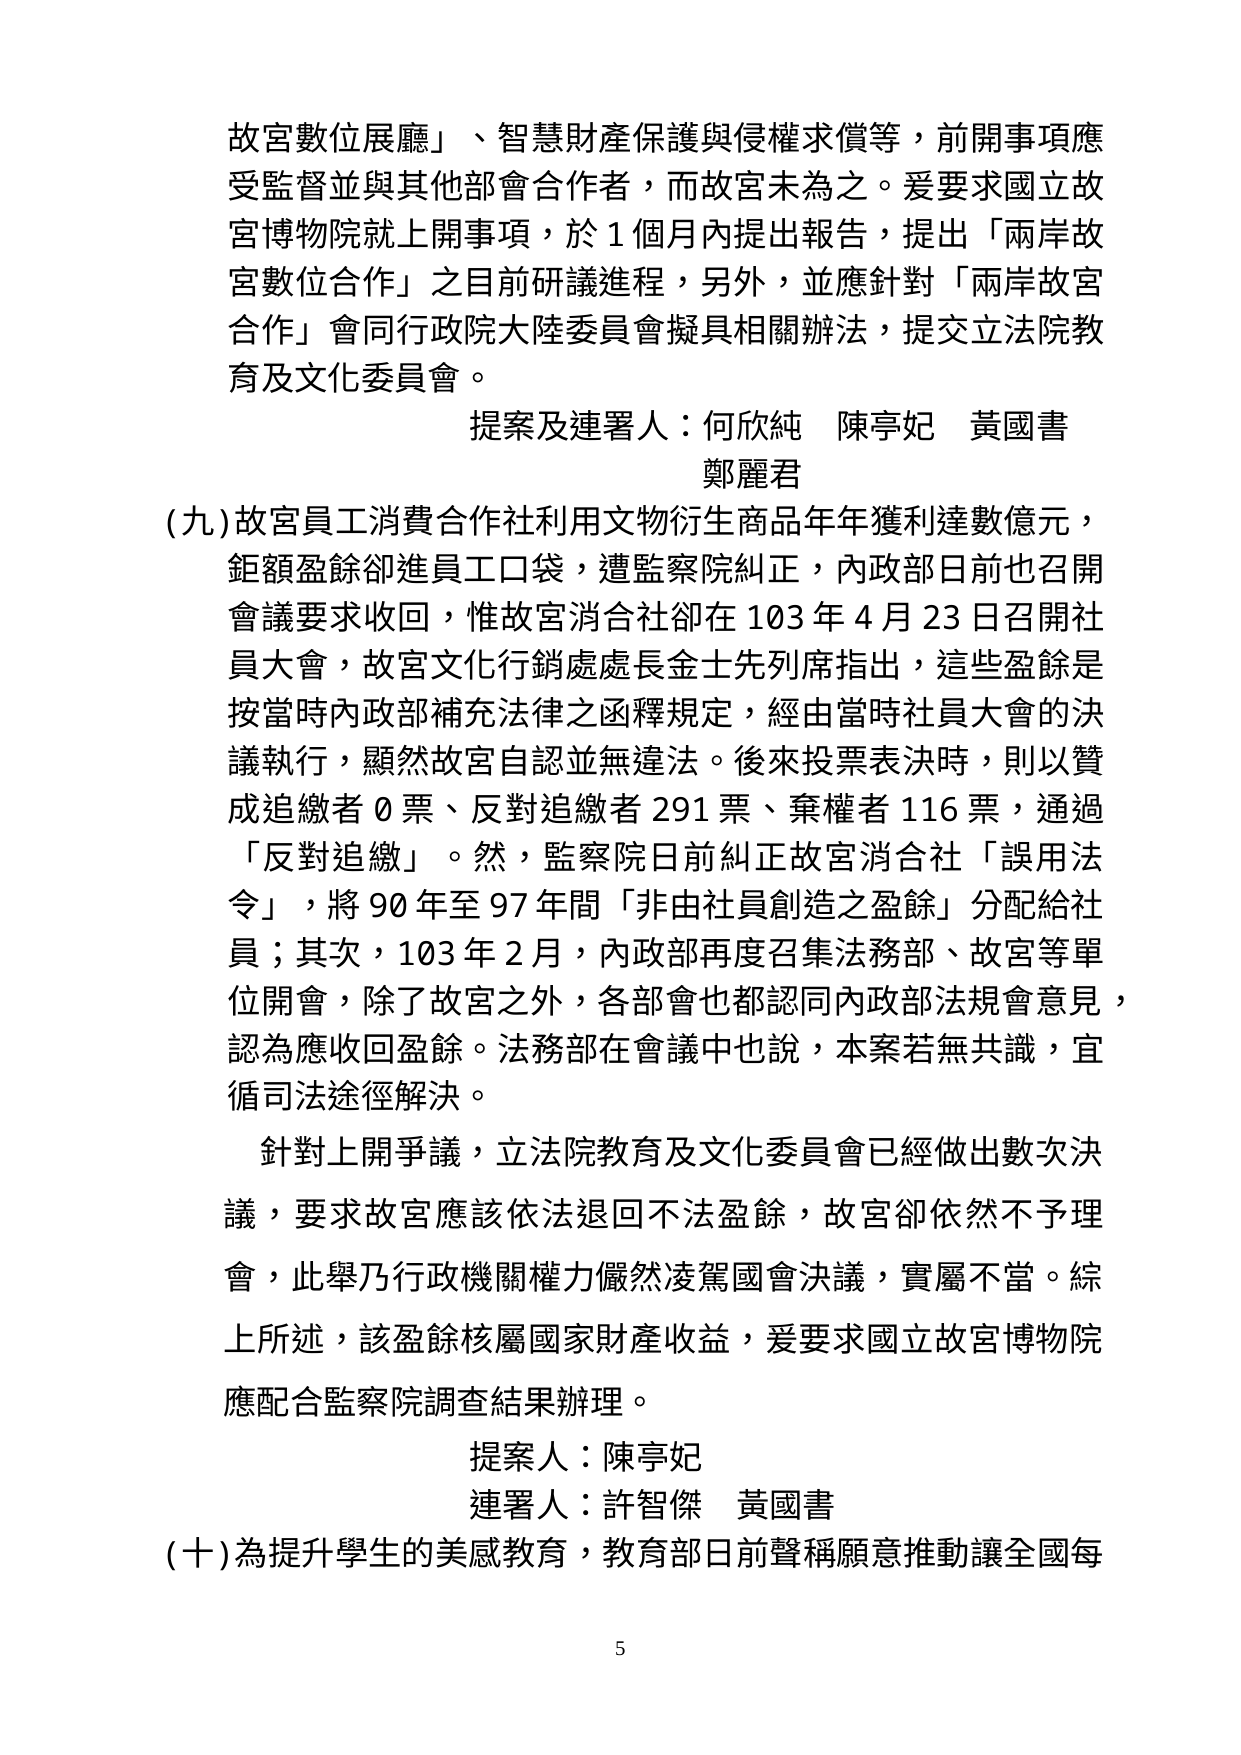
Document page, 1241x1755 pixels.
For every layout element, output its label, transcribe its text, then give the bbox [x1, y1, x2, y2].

text 鄭麗君 [136, 448, 1104, 496]
text 提案人：陳亭妃 [136, 1431, 1104, 1479]
text 故宮數位展廳」、智慧財產保護與侵權求償等，前開事項應受監督並與其他部會合作者，而故宮未為之。爰要求國立故宮博物院就上開事項，於1個月內提出報告，提出「兩岸故宮數位合作」之目前研議進程，另外，並應針對「兩岸故宮合作」會同行政院大陸委員會擬具相關辦法，提交立法院教育及文化委員會。 [161, 112, 1104, 400]
text 連署人：許智傑 黃國書 [136, 1479, 1104, 1527]
text (十)為提升學生的美感教育，教育部日前聲稱願意推動讓全國每 [161, 1527, 1104, 1575]
text 針對上開爭議，立法院教育及文化委員會已經做出數次決議，要求故宮應該依法退回不法盈餘，故宮卻依然不予理會，此舉乃行政機關權力儼然凌駕國會決議，實屬不當。綜上所述，該盈餘核屬國家財產收益，爰要求國立故宮博物院應配合監察院調查結果辦理。 [223, 1118, 1104, 1431]
text (九)故宮員工消費合作社利用文物衍生商品年年獲利達數億元，鉅額盈餘卻進員工口袋，遭監察院糾正，內政部日前也召開會議要求收回，惟故宮消合社卻在103年4月23日召開社員大會，故宮文化行銷處處長金士先列席指出，這些盈餘是按當時內政部補充法律之函釋規定，經由當時社員大會的決議執行，顯然故宮自認並無違法。後來投票表決時，則以贊成追繳者0票、反對追繳者291票、棄權者116票，通過「反對追繳」。然，監察院日前糾正故宮消合社「誤用法令」，將90年至97年間「非由社員創造之盈餘」分配給社員；其次，103年2月，內政部再度召集法務部、故宮等單位開會，除了故宮之外，各部會也都認同內政部法規會意見，認為應收回盈餘。法務部在會議中也說，本案若無共識，宜循司法途徑解決。 [161, 496, 1104, 1118]
text 提案及連署人：何欣純 陳亭妃 黃國書 [136, 400, 1104, 448]
